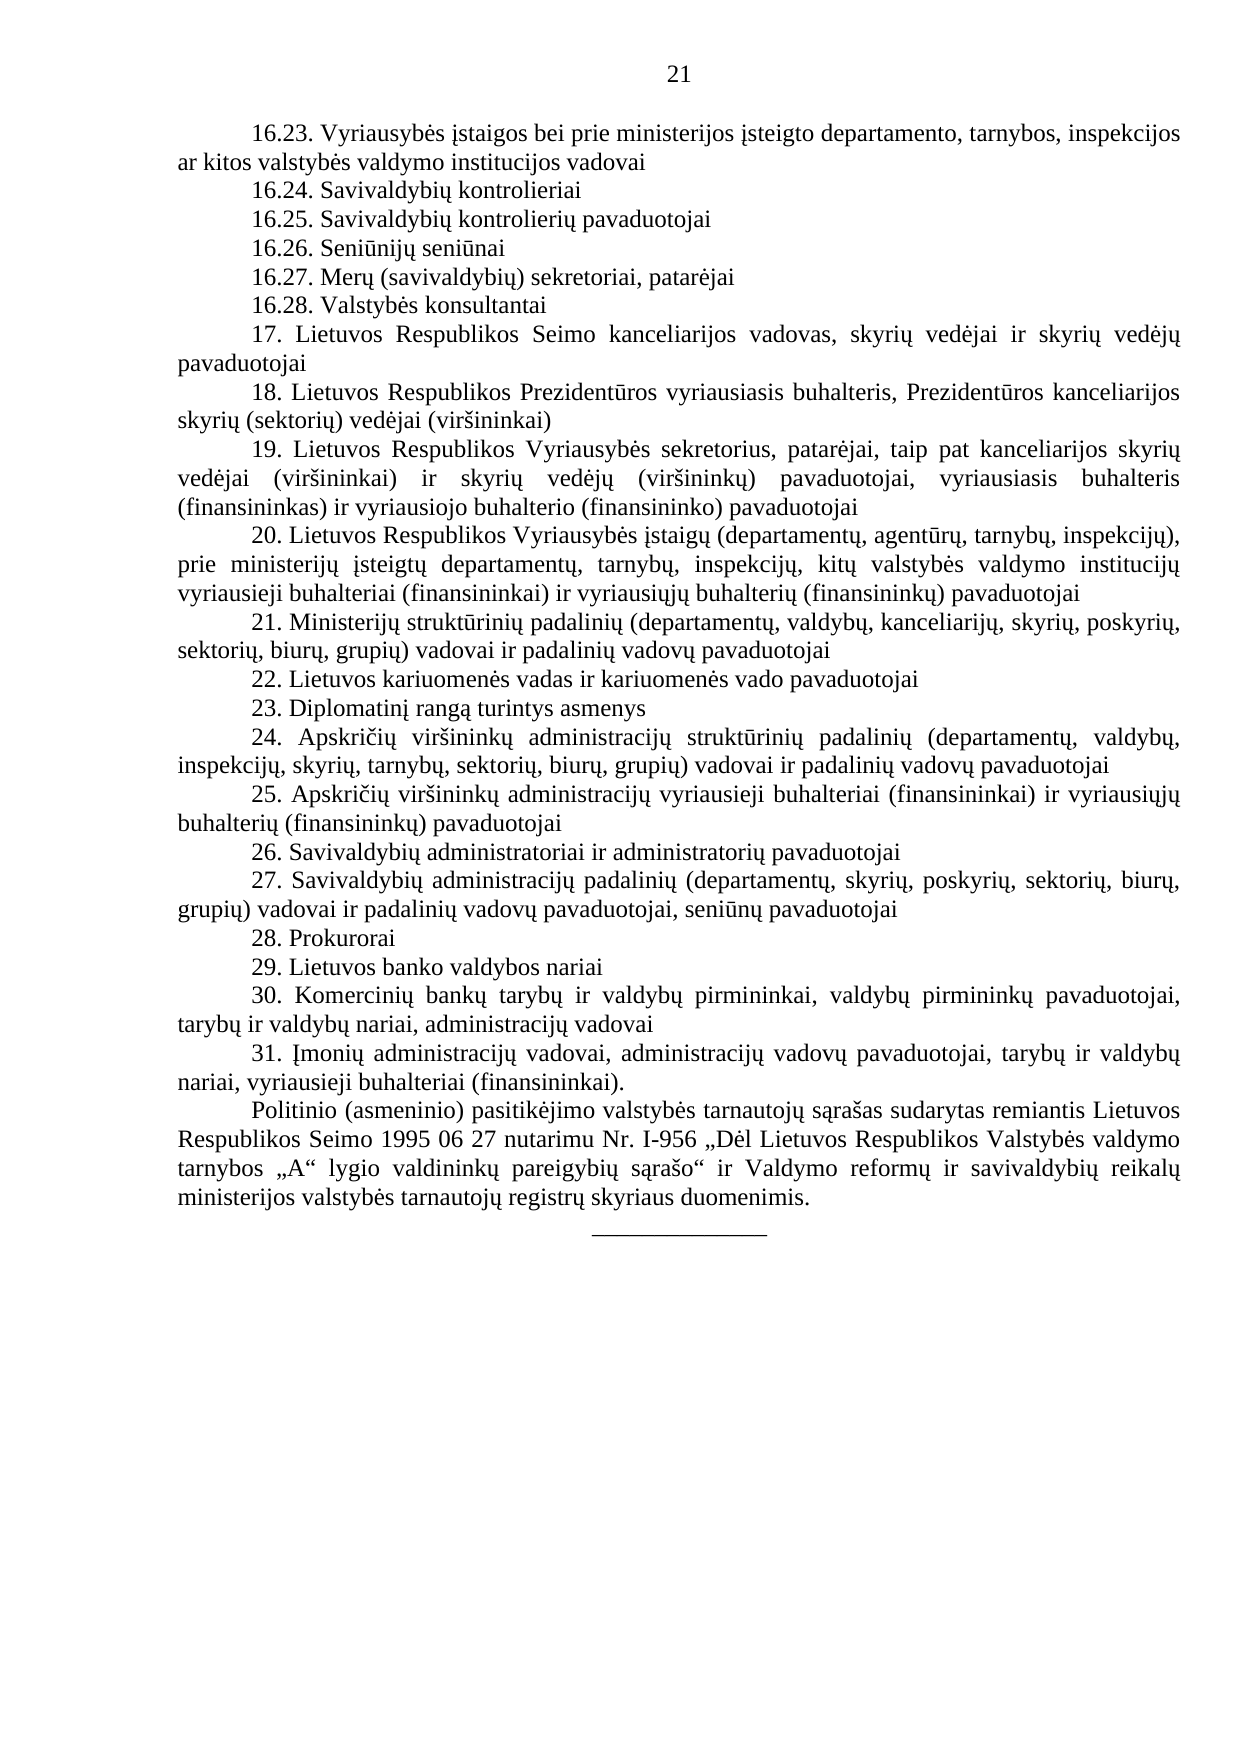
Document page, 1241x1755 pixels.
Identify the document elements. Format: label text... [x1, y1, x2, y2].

text 28. Prokurorai [177, 923, 1181, 952]
text 31. Įmonių administracijų vadovai, administracijų vadovų pavaduotojai, tarybų ir valdybų nariai, vyriausieji buhalteriai (finansininkai). [177, 1038, 1181, 1096]
text 16.24. Savivaldybių kontrolieriai [177, 176, 1181, 204]
text 30. Komercinių bankų tarybų ir valdybų pirmininkai, valdybų pirmininkų pavaduotojai, tarybų ir valdybų nariai, administracijų vadovai [177, 981, 1181, 1038]
text 16.23. Vyriausybės įstaigos bei prie ministerijos įsteigto departamento, tarnybos, inspekcijos ar kitos valstybės valdymo institucijos vadovai [177, 118, 1181, 176]
text 27. Savivaldybių administracijų padalinių (departamentų, skyrių, poskyrių, sektorių, biurų, grupių) vadovai ir padalinių vadovų pavaduotojai, seniūnų pavaduotojai [177, 866, 1181, 923]
text 18. Lietuvos Respublikos Prezidentūros vyriausiasis buhalteris, Prezidentūros kanceliarijos skyrių (sektorių) vedėjai (viršininkai) [177, 377, 1181, 434]
text 25. Apskričių viršininkų administracijų vyriausieji buhalteriai (finansininkai) ir vyriausiųjų buhalterių (finansininkų) pavaduotojai [177, 779, 1181, 837]
text 23. Diplomatinį rangą turintys asmenys [177, 693, 1181, 722]
text 20. Lietuvos Respublikos Vyriausybės įstaigų (departamentų, agentūrų, tarnybų, inspekcijų), prie ministerijų įsteigtų departamentų, tarnybų, inspekcijų, kitų valstybės valdymo institucijų vyriausieji buhalteriai (finansininkai) ir vyriausiųjų buhalterių (finansininkų) pavaduotojai [177, 521, 1181, 607]
text 16.28. Valstybės konsultantai [177, 291, 1181, 319]
text 29. Lietuvos banko valdybos nariai [177, 952, 1181, 981]
text 19. Lietuvos Respublikos Vyriausybės sekretorius, patarėjai, taip pat kanceliarijos skyrių vedėjai (viršininkai) ir skyrių vedėjų (viršininkų) pavaduotojai, vyriausiasis buhalteris (finansininkas) ir vyriausiojo buhalterio (finansininko) pavaduotojai [177, 434, 1181, 521]
text 16.26. Seniūnijų seniūnai [177, 233, 1181, 262]
text 26. Savivaldybių administratoriai ir administratorių pavaduotojai [177, 837, 1181, 866]
text 17. Lietuvos Respublikos Seimo kanceliarijos vadovas, skyrių vedėjai ir skyrių vedėjų pavaduotojai [177, 319, 1181, 377]
text 16.27. Merų (savivaldybių) sekretoriai, patarėjai [177, 262, 1181, 291]
text 16.25. Savivaldybių kontrolierių pavaduotojai [177, 204, 1181, 233]
text 21. Ministerijų struktūrinių padalinių (departamentų, valdybų, kanceliarijų, skyrių, poskyrių, sektorių, biurų, grupių) vadovai ir padalinių vadovų pavaduotojai [177, 607, 1181, 664]
text 24. Apskričių viršininkų administracijų struktūrinių padalinių (departamentų, valdybų, inspekcijų, skyrių, tarnybų, sektorių, biurų, grupių) vadovai ir padalinių vadovų pavaduotojai [177, 722, 1181, 779]
text 22. Lietuvos kariuomenės vadas ir kariuomenės vado pavaduotojai [177, 664, 1181, 693]
text Politinio (asmeninio) pasitikėjimo valstybės tarnautojų sąrašas sudarytas remiantis Lietuvos Respublikos Seimo 1995 06 27 nutarimu Nr. I-956 „Dėl Lietuvos Respublikos Valstybės valdymo tarnybos „A“ lygio valdininkų pareigybių sąrašo“ ir Valdymo reformų ir savivaldybių reikalų ministerijos valstybės tarnautojų registrų skyriaus duomenimis. [177, 1096, 1181, 1211]
text ______________ [177, 1211, 1181, 1239]
